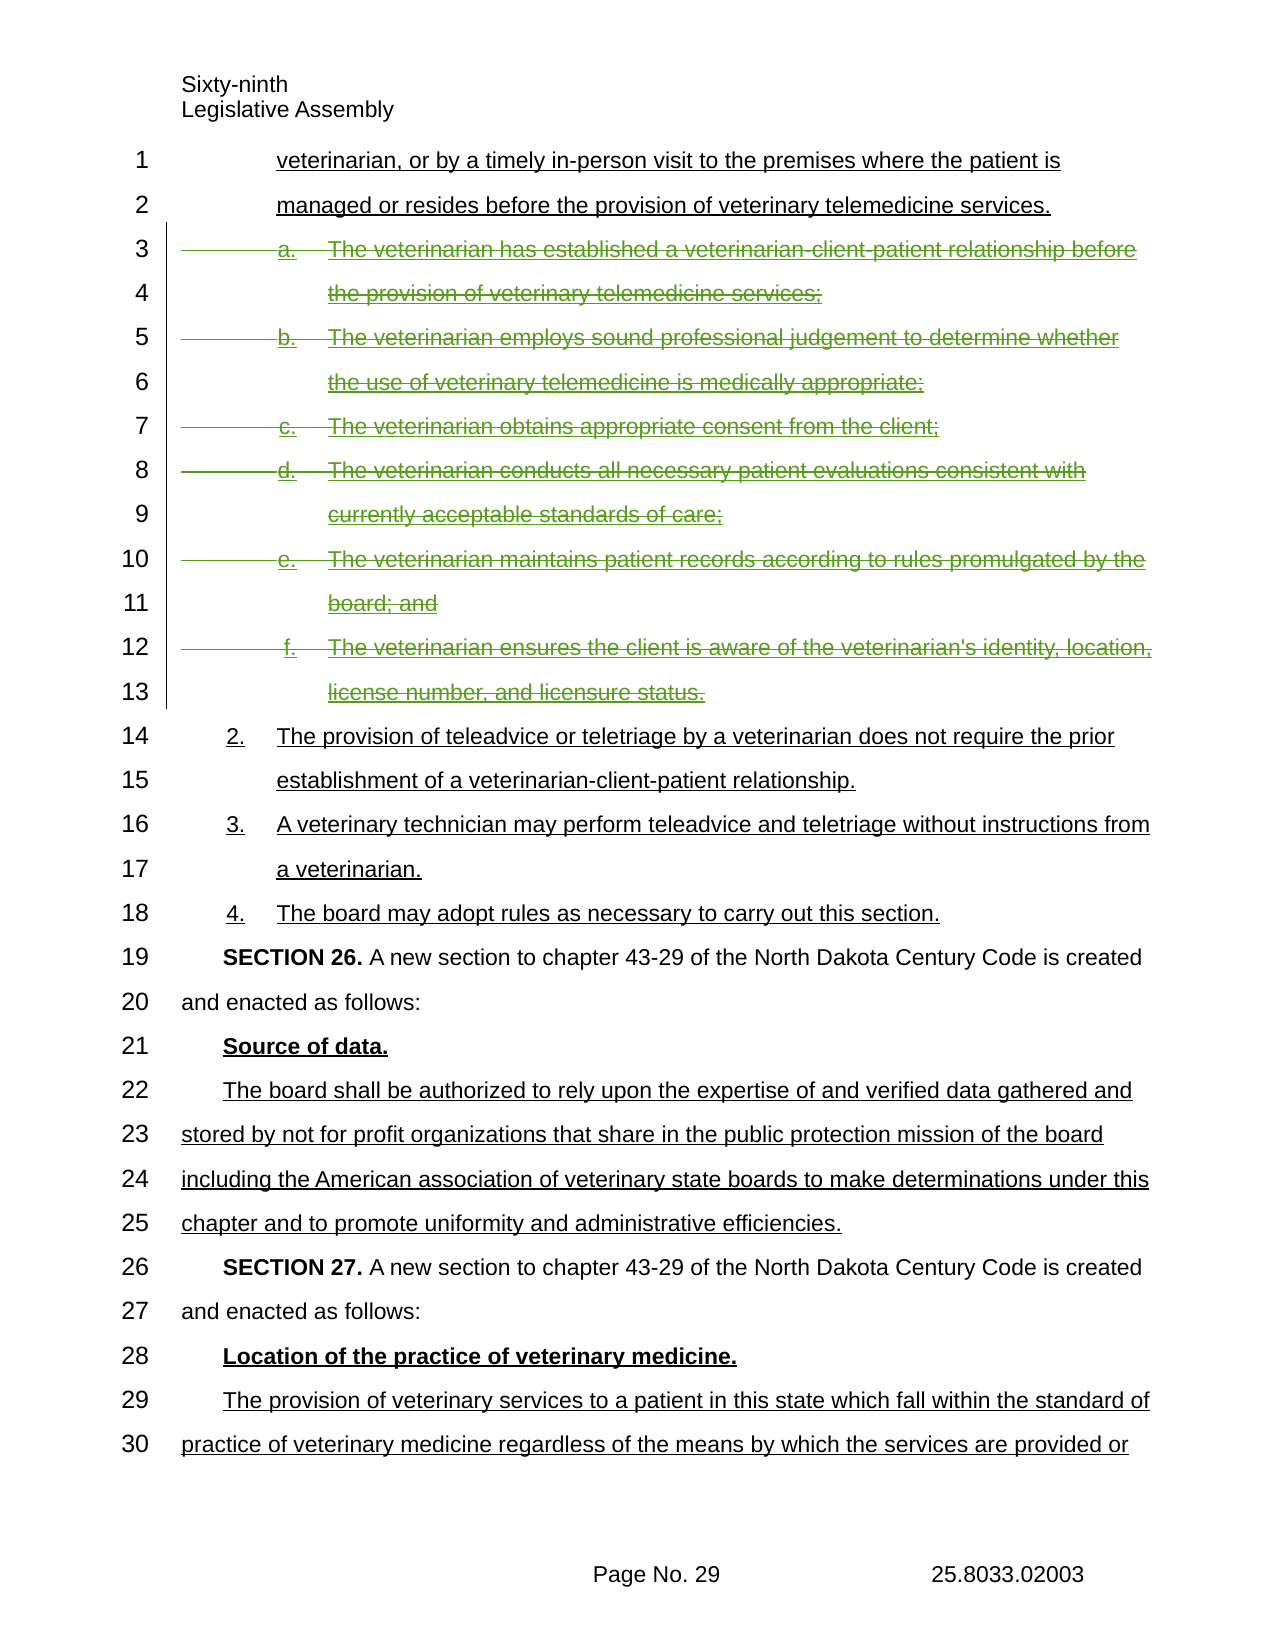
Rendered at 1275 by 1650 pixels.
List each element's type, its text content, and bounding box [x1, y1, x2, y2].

text 4. The board may adopt rules as necessary to carry out this section. [181, 886, 1154, 930]
text SECTION 27. A new section to chapter 43‑29 of the North Dakota Century Code is created and enacted as follows: [181, 1240, 1154, 1329]
text 2. The provision of teleadvice or teletriage by a veterinarian does not require the prior establishment of a veterinarian-client-patient relationship. [181, 709, 1154, 797]
text SECTION 26. A new section to chapter 43‑29 of the North Dakota Century Code is created and enacted as follows: [181, 930, 1154, 1019]
subtitle Location of the practice of veterinary medicine. [181, 1329, 1154, 1373]
text 3. A veterinary technician may perform teleadvice and teletriage without instructions from a veterinarian. [181, 797, 1154, 886]
text veterinarian, or by a timely in-person visit to the premises where the patient is managed or resides before the provision of veterinary telemedicine services. [181, 133, 1154, 222]
text The provision of veterinary services to a patient in this state which fall within the standard of practice of veterinary medicine regardless of the means by which the services are provided or [181, 1373, 1154, 1461]
subtitle Source of data. [181, 1019, 1154, 1063]
text The board shall be authorized to rely upon the expertise of and verified data gathered and stored by not for profit organizations that share in the public protection mission of the board including the American association of veterinary state boards to make determinations under this chapter and to promote uniformity and administrative efficiencies. [181, 1063, 1154, 1240]
